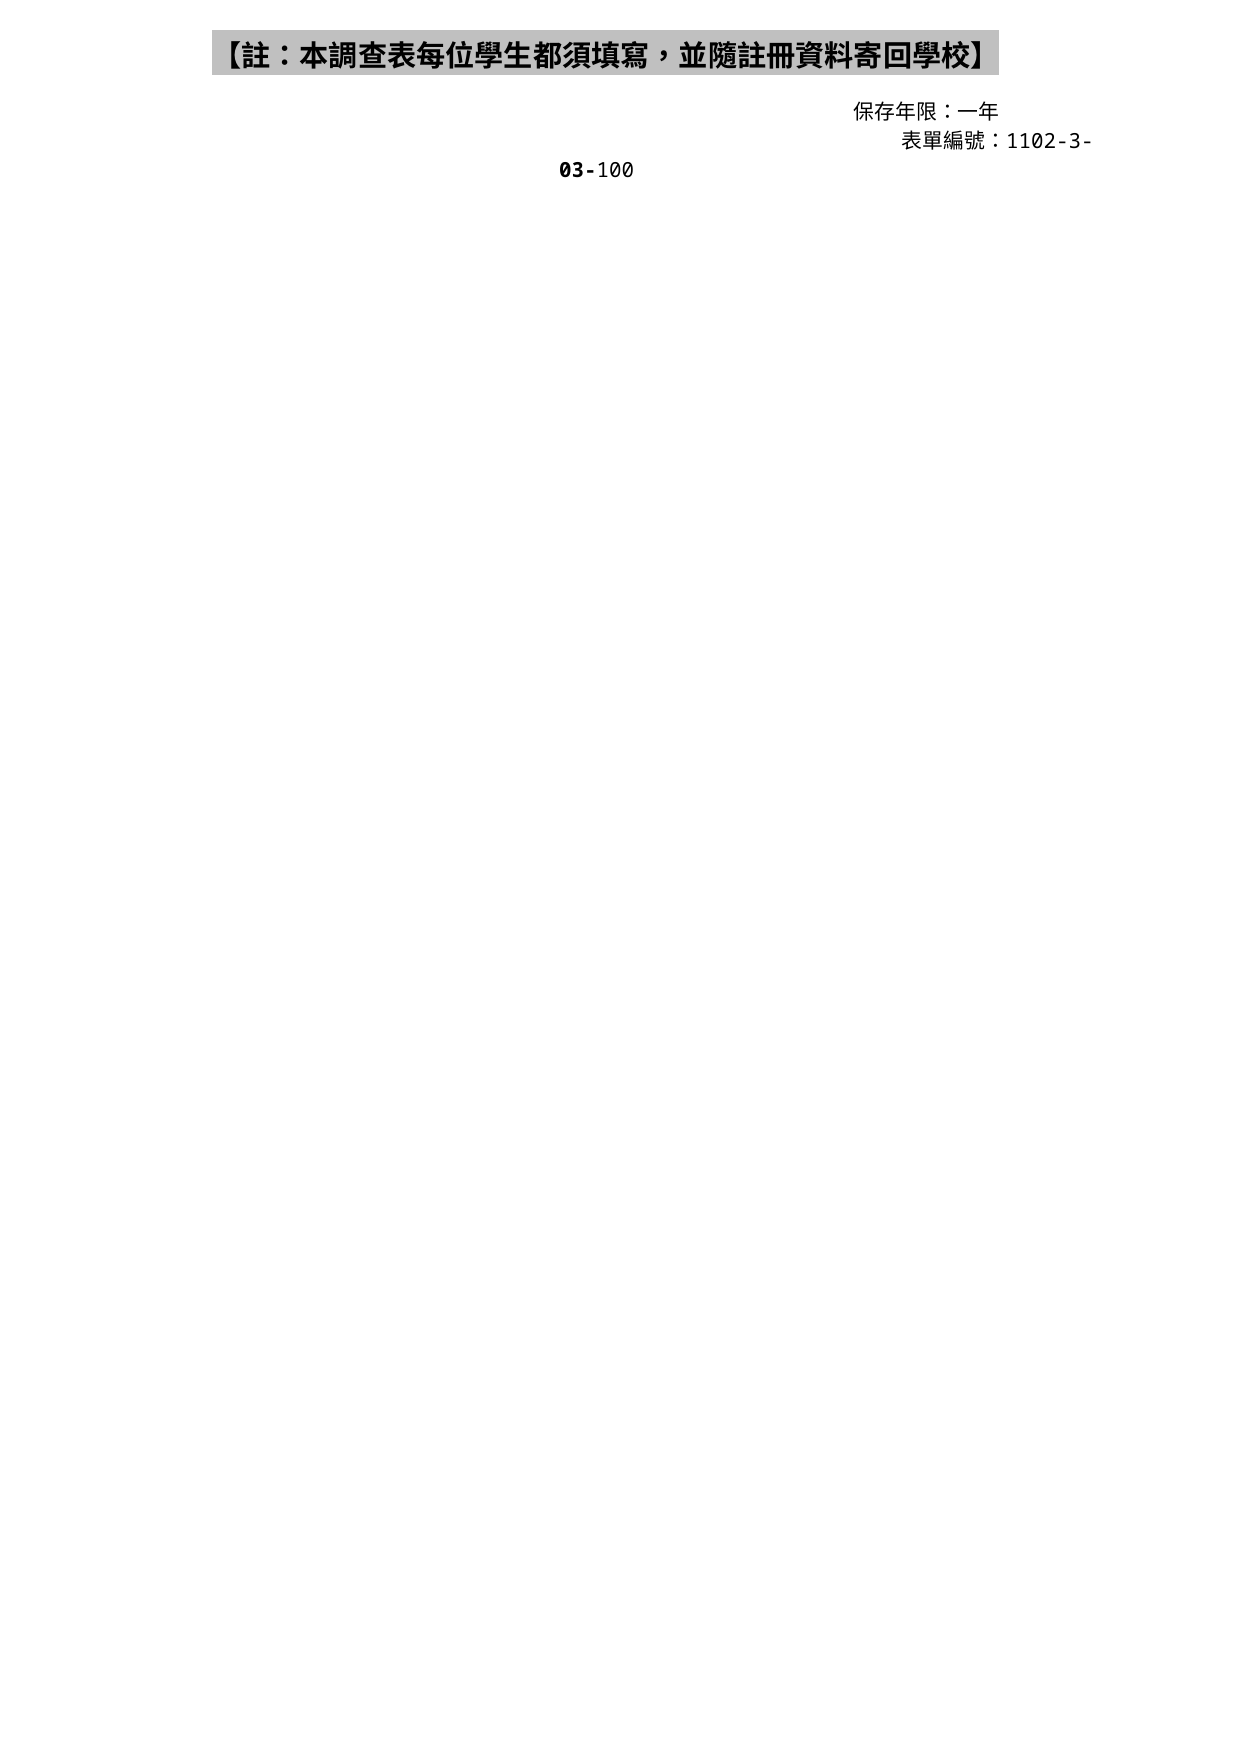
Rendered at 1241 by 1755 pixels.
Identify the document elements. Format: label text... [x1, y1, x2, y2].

text 保存年限：一年 [83, 96, 1110, 125]
text 表單編號：1102-3-03-100 [83, 125, 1110, 184]
text 【註：本調查表每位學生都須填寫，並隨註冊資料寄回學校】 [95, 29, 1152, 75]
